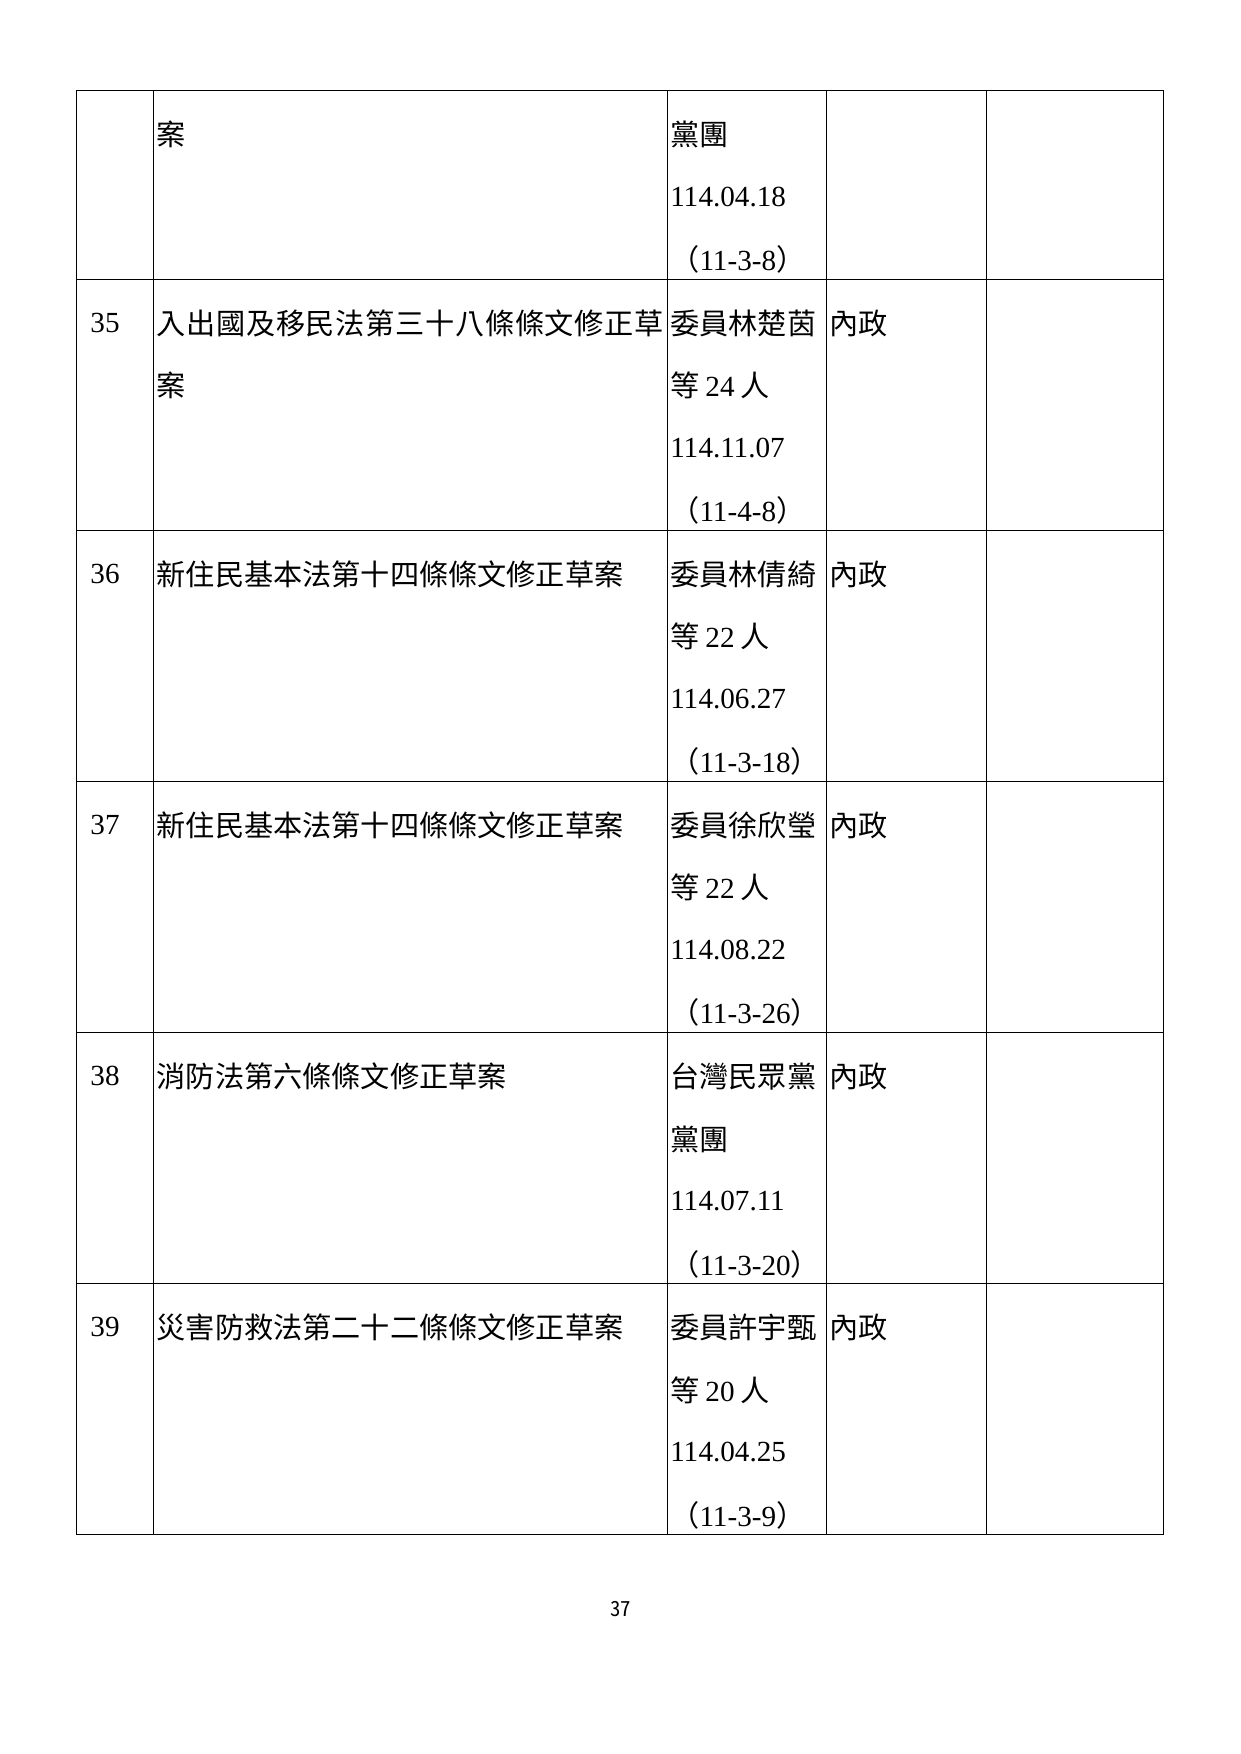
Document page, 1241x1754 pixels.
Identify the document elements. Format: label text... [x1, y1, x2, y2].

table_cell [77, 531, 153, 781]
table_cell 消防法第六條條文修正草案 [154, 1033, 667, 1283]
table_cell [987, 1284, 1163, 1534]
table_cell [987, 280, 1163, 530]
table_cell 入出國及移民法第三十八條條文修正草案 [154, 280, 667, 530]
table_cell 委員徐欣瑩等22人 114.08.22 （11-3-26） [668, 782, 826, 1032]
table_cell 台灣民眾黨黨團 114.07.11 （11-3-20） [668, 1033, 826, 1283]
table_cell 案 [154, 91, 667, 279]
table_cell [77, 1033, 153, 1283]
table_cell [987, 782, 1163, 1032]
table_cell 內政 [827, 531, 986, 781]
table_cell [77, 91, 153, 279]
table_cell 委員林楚茵等24人 114.11.07 （11-4-8） [668, 280, 826, 530]
table_cell 內政 [827, 280, 986, 530]
table_cell 內政 [827, 1284, 986, 1534]
table_cell [987, 531, 1163, 781]
table_cell [987, 91, 1163, 279]
table_cell 委員林倩綺等22人 114.06.27 （11-3-18） [668, 531, 826, 781]
table_cell [77, 782, 153, 1032]
table_cell [77, 1284, 153, 1534]
table_cell 新住民基本法第十四條條文修正草案 [154, 531, 667, 781]
table_cell 委員許宇甄等20人 114.04.25 （11-3-9） [668, 1284, 826, 1534]
table_cell 黨團 114.04.18 （11-3-8） [668, 91, 826, 279]
table_cell [77, 280, 153, 530]
table_cell [987, 1033, 1163, 1283]
table_cell 新住民基本法第十四條條文修正草案 [154, 782, 667, 1032]
table_cell [827, 91, 986, 279]
table_cell 內政 [827, 782, 986, 1032]
table_cell 內政 [827, 1033, 986, 1283]
table_cell 災害防救法第二十二條條文修正草案 [154, 1284, 667, 1534]
